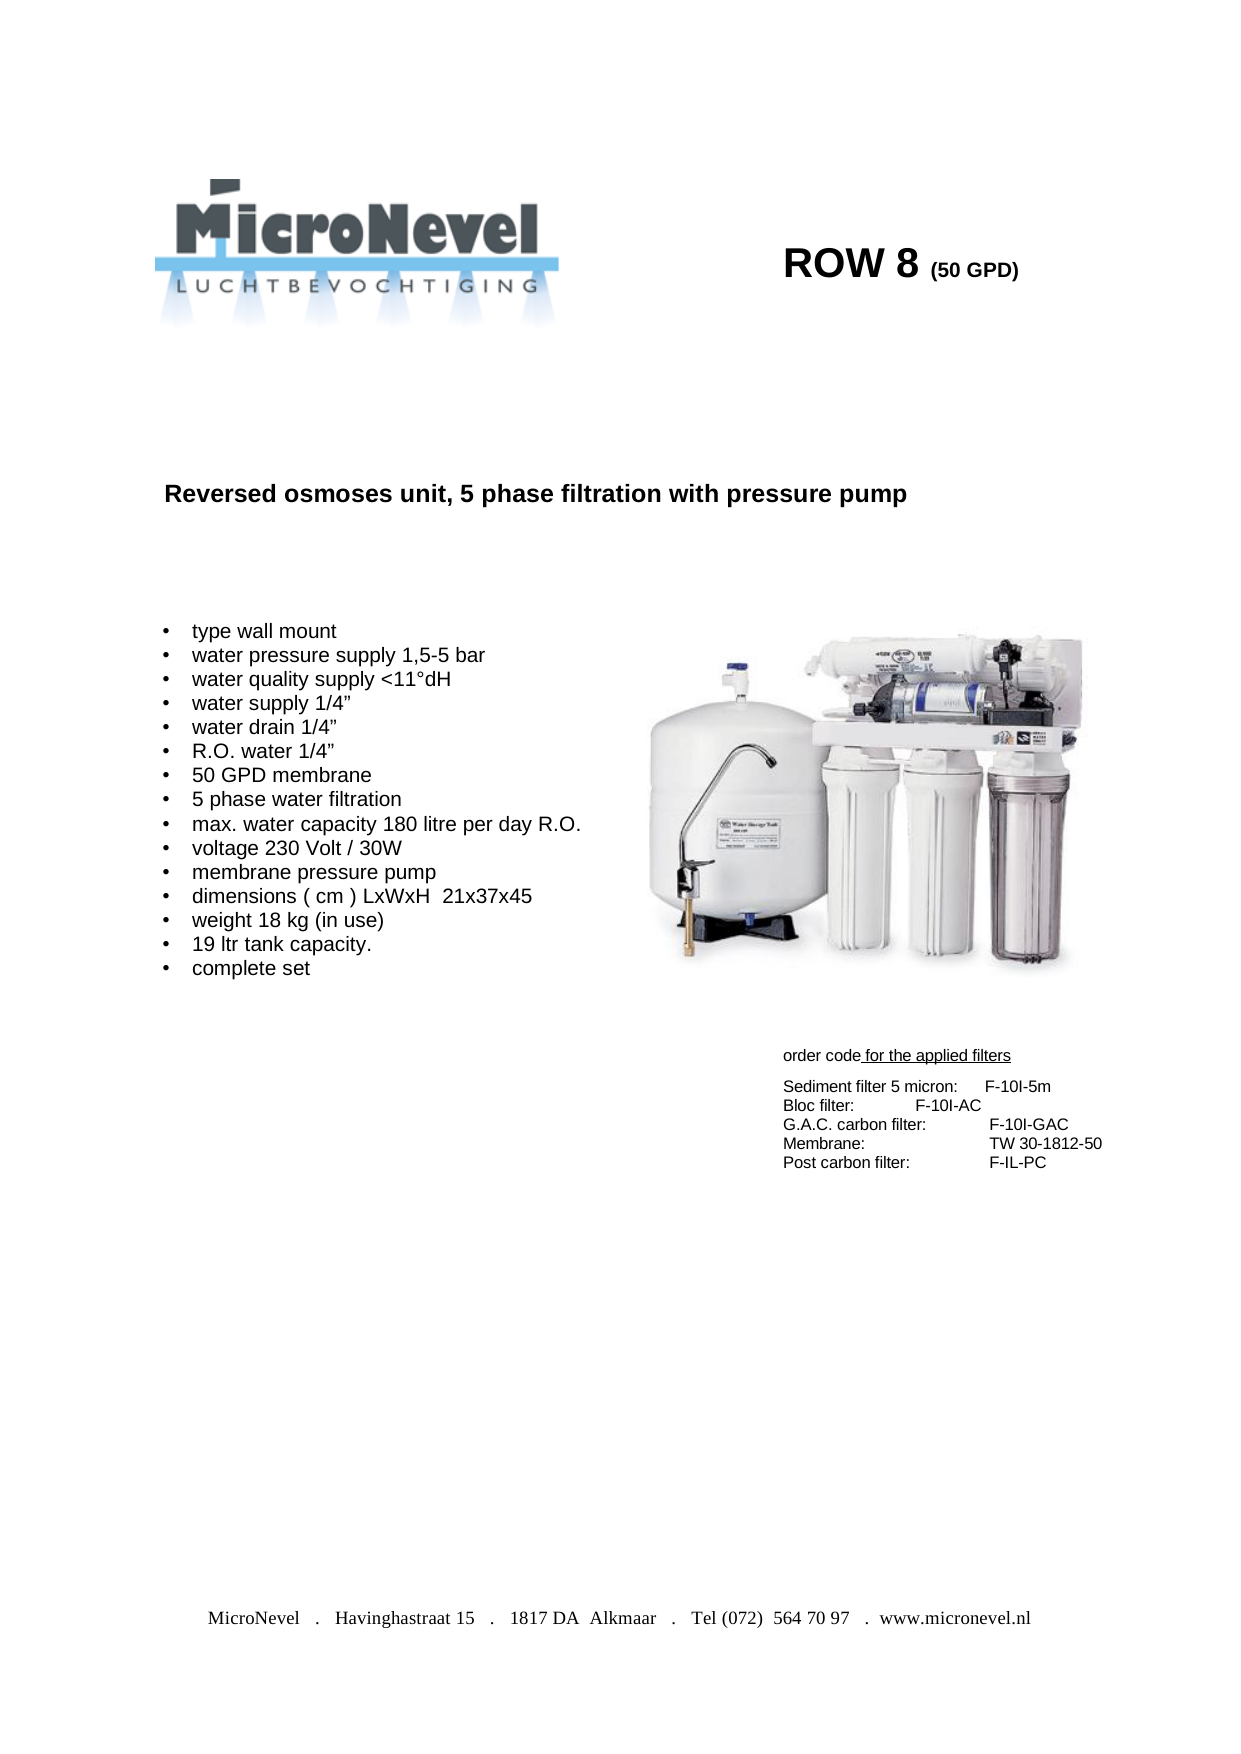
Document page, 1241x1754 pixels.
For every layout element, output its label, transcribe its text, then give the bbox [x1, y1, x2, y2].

list max. water capacity 180 litre per day R.O. [162, 811, 607, 836]
list voltage 230 Volt / 30W [162, 836, 607, 859]
text Post carbon filter: F-IL-PC [118, 1153, 1122, 1172]
picture [155, 179, 560, 349]
list water supply 1/4” [162, 691, 607, 715]
list complete set [162, 956, 607, 980]
list dimensions ( cm ) LxWxH 21x37x45 [162, 884, 607, 908]
text Membrane: TW 30-1812-50 [118, 1134, 1122, 1153]
text Sediment filter 5 micron: F-10I-5m [118, 1077, 1122, 1096]
list water drain 1/4” [162, 715, 607, 739]
list membrane pressure pump [162, 859, 607, 884]
text Reversed osmoses unit, 5 phase filtration with pressure pump [118, 479, 1122, 508]
picture [607, 597, 1121, 1003]
list R.O. water 1/4” [162, 739, 607, 763]
list water quality supply <11°dH [162, 667, 607, 691]
list 5 phase water filtration [162, 787, 607, 811]
list type wall mount [162, 619, 607, 643]
text G.A.C. carbon filter: F-10I-GAC [118, 1115, 1122, 1134]
text order code for the applied filters [118, 1046, 1122, 1064]
list weight 18 kg (in use) [162, 908, 607, 932]
text [118, 238, 155, 286]
text ROW 8 (50 GPD) [560, 238, 1122, 286]
list water pressure supply 1,5-5 bar [162, 643, 607, 667]
text Bloc filter: F-10I-AC [118, 1096, 1122, 1115]
list 50 GPD membrane [162, 763, 607, 787]
list 19 ltr tank capacity. [162, 932, 607, 956]
